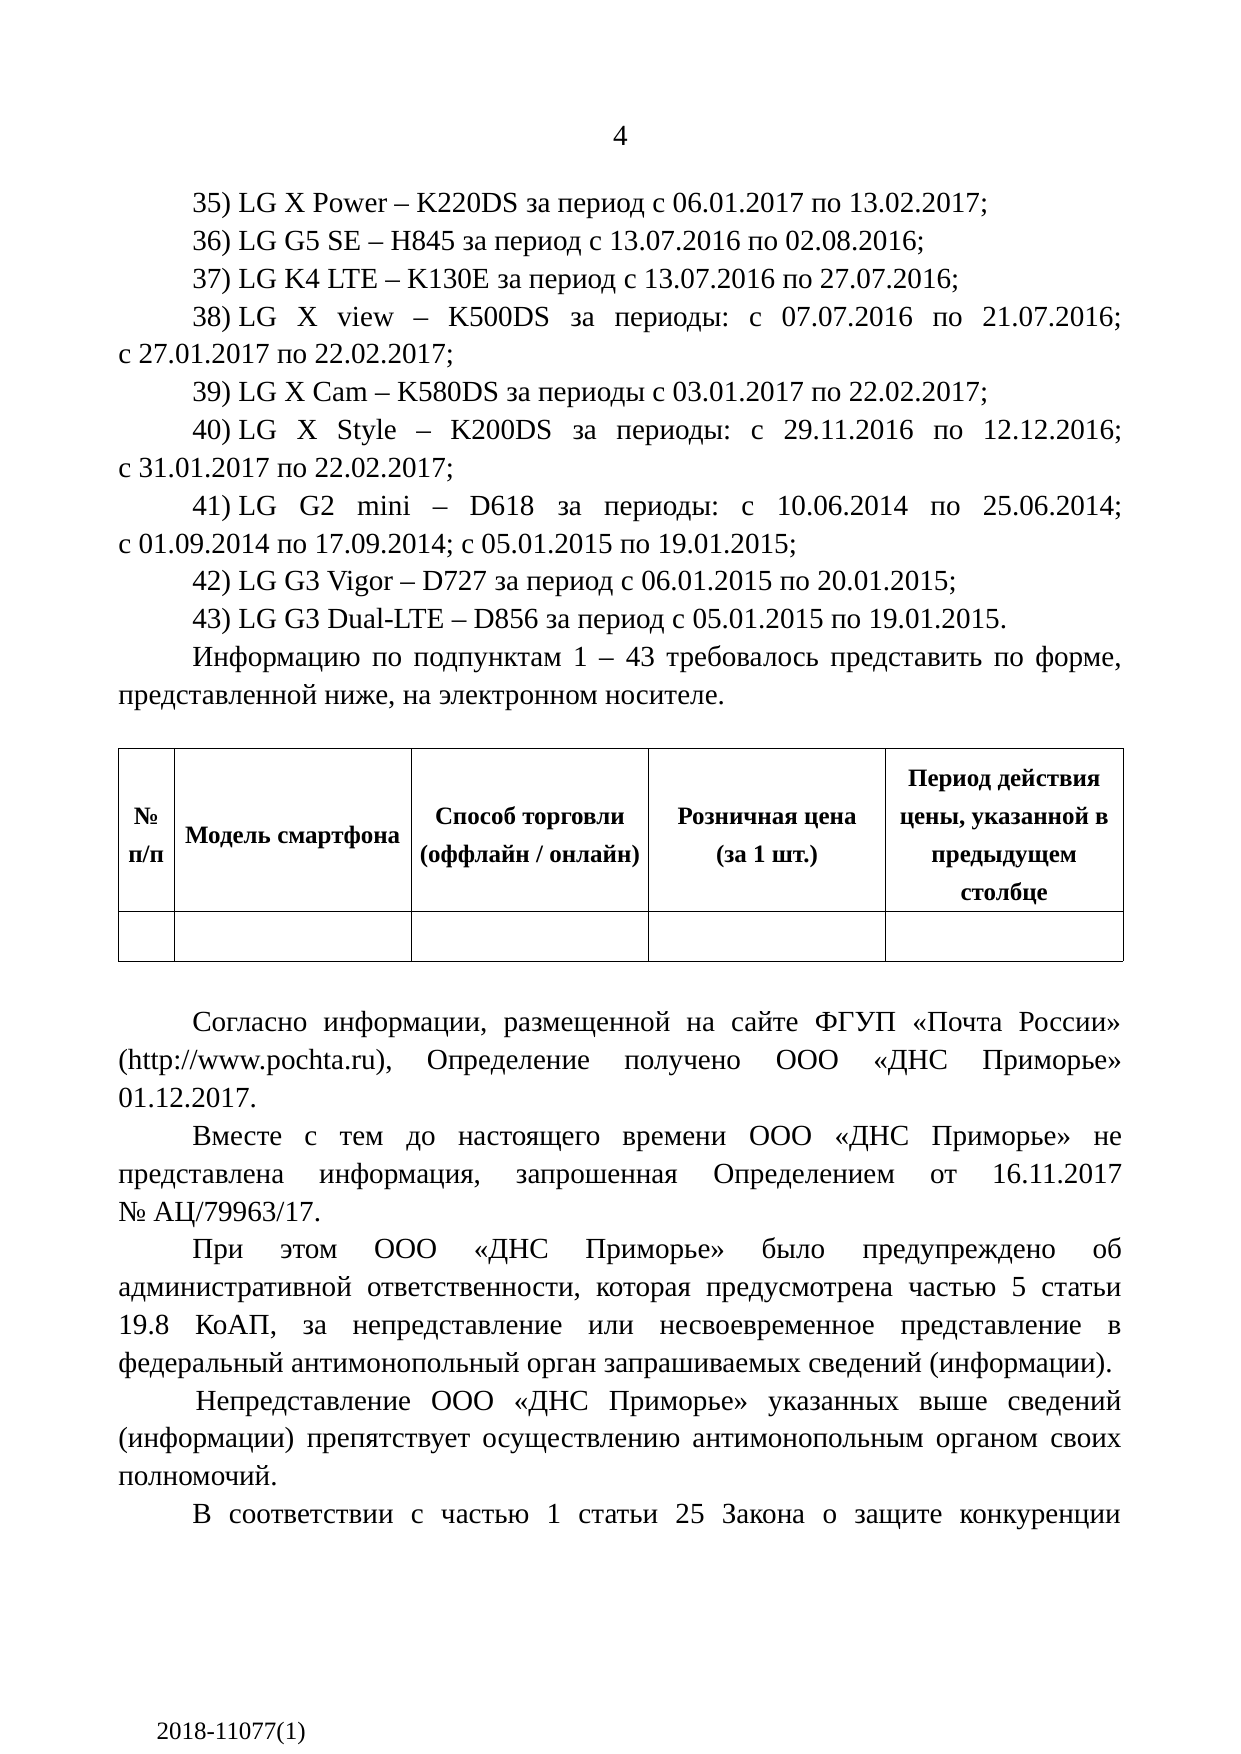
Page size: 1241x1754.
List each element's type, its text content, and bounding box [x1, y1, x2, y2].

text Вместе с тем до настоящего времени ООО «ДНС Приморье» не представлена информация, запрошенная Определением от 16.11.2017 № АЦ/79963/17. [118, 1114, 1122, 1227]
table_header Период действия цены, указанной в предыдущем столбце [886, 749, 1123, 911]
table_cell [412, 912, 648, 961]
text 39) LG X Cam – K580DS за периоды с 03.01.2017 по 22.02.2017; [118, 370, 1122, 408]
text 41) LG G2 mini – D618 за периоды: с 10.06.2014 по 25.06.2014; с 01.09.2014 по 17.09.2014; с 05.01.2015 по 19.01.2015; [118, 484, 1122, 559]
text 35) LG X Power – K220DS за период с 06.01.2017 по 13.02.2017; [118, 181, 1122, 219]
table_header № п/п [119, 749, 174, 911]
table_header Модель смартфона [175, 749, 411, 911]
text 43) LG G3 Dual-LTE – D856 за период с 05.01.2015 по 19.01.2015. [118, 597, 1122, 635]
table_header Способ торговли (оффлайн / онлайн) [412, 749, 648, 911]
text Информацию по подпунктам 1 – 43 требовалось представить по форме, представленной ниже, на электронном носителе. [118, 635, 1122, 711]
text 38) LG X view – K500DS за периоды: с 07.07.2016 по 21.07.2016; с 27.01.2017 по 22.02.2017; [118, 294, 1122, 370]
text Согласно информации, размещенной на сайте ФГУП «Почта России» (http://www.pochta.ru), Определение получено ООО «ДНС Приморье» 01.12.2017. [118, 1000, 1122, 1114]
text 36) LG G5 SE – H845 за период с 13.07.2016 по 02.08.2016; [118, 219, 1122, 257]
text Непредставление ООО «ДНС Приморье» указанных выше сведений (информации) препятствует осуществлению антимонопольным органом своих полномочий. [118, 1378, 1122, 1492]
table_cell [175, 912, 411, 961]
text 42) LG G3 Vigor – D727 за период с 06.01.2015 по 20.01.2015; [118, 559, 1122, 597]
text 40) LG X Style – K200DS за периоды: с 29.11.2016 по 12.12.2016; с 31.01.2017 по 22.02.2017; [118, 408, 1122, 484]
table_cell [119, 912, 174, 961]
text 37) LG K4 LTE – K130E за период с 13.07.2016 по 27.07.2016; [118, 257, 1122, 294]
text При этом ООО «ДНС Приморье» было предупреждено об административной ответственности, которая предусмотрена частью 5 статьи 19.8 КоАП, за непредставление или несвоевременное представление в федеральный антимонопольный орган запрашиваемых сведений (информации). [118, 1227, 1122, 1378]
table_cell [649, 912, 885, 961]
text В соответствии с частью 1 статьи 25 Закона о защите конкуренции [118, 1492, 1122, 1530]
table_header Розничная цена (за 1 шт.) [649, 749, 885, 911]
table_cell [886, 912, 1123, 961]
